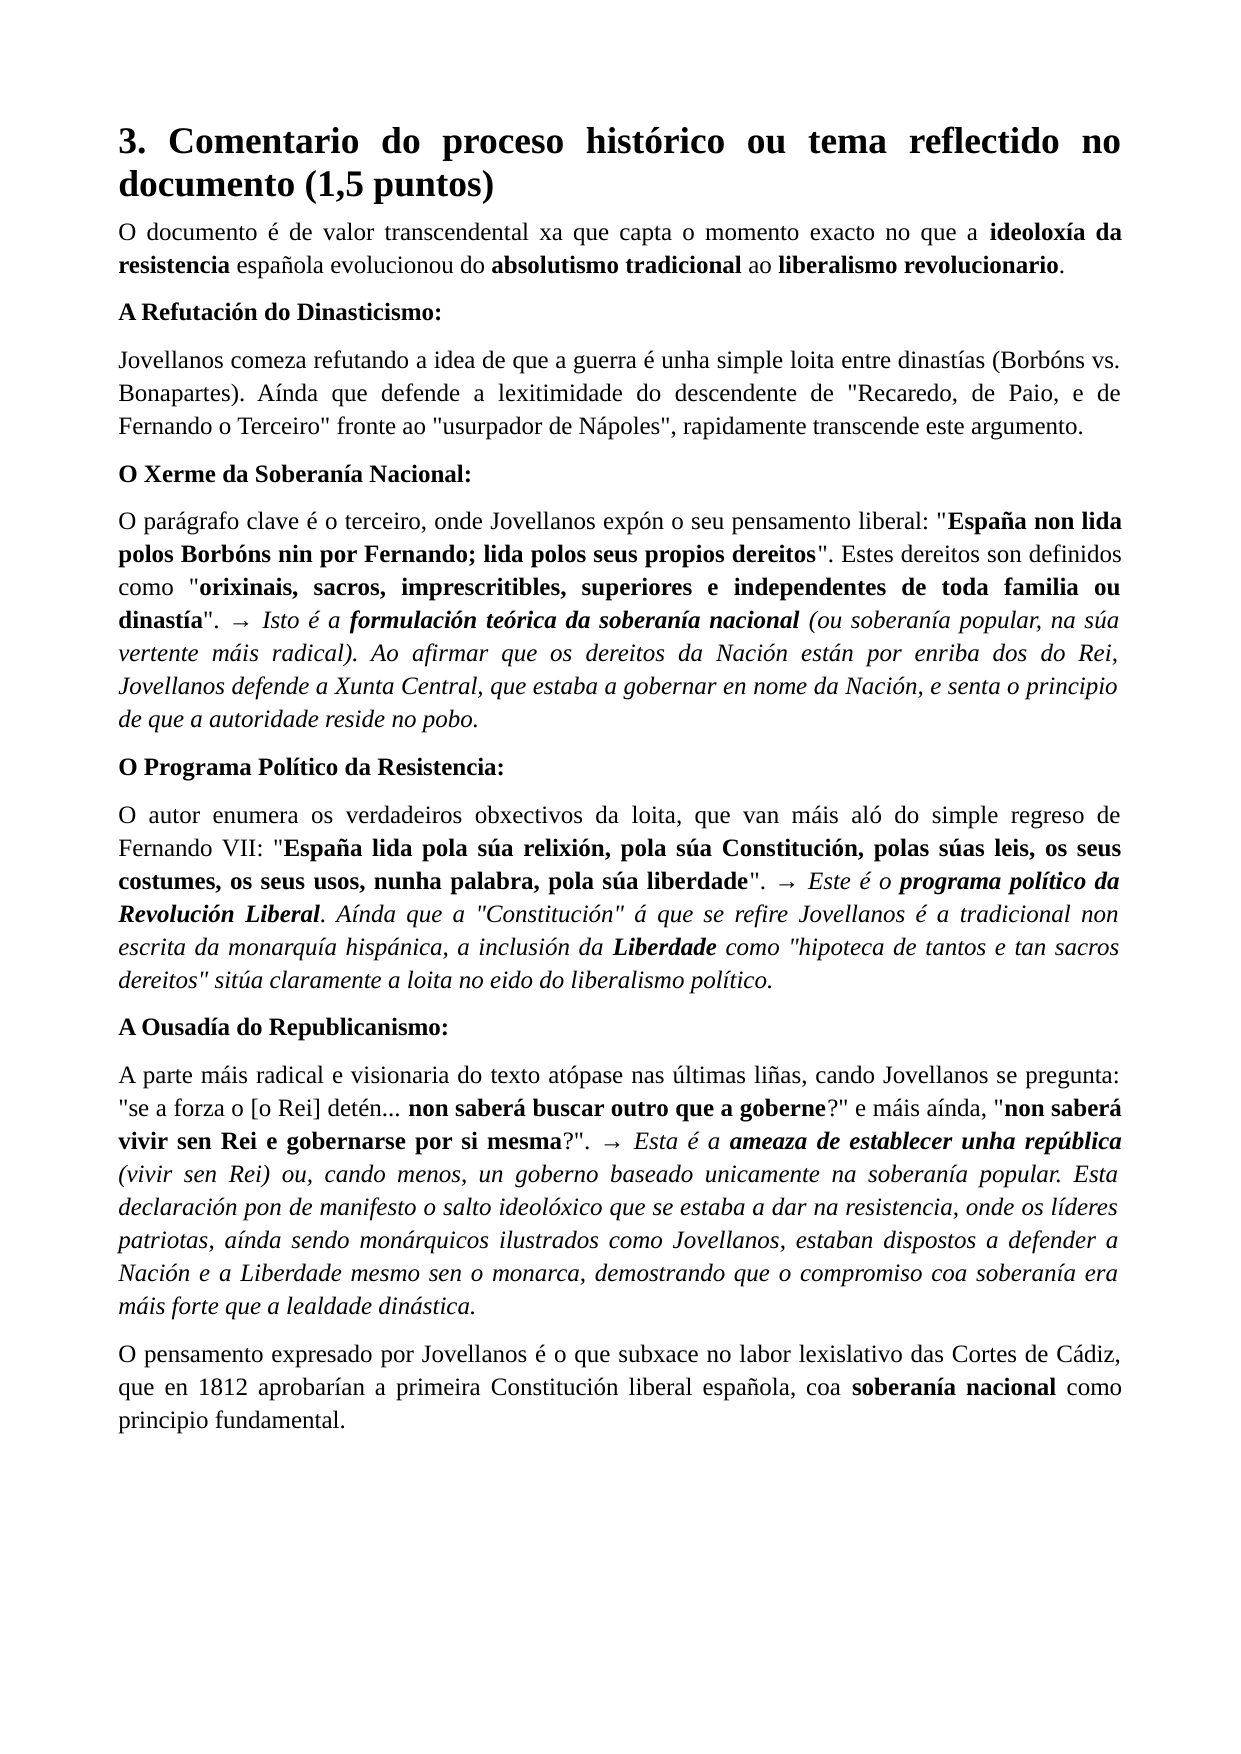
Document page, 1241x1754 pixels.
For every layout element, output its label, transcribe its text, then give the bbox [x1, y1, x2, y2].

text O autor enumera os verdadeiros obxectivos da loita, que van máis aló do simple regreso de Fernando VII: "España lida pola súa relixión, pola súa Constitución, polas súas leis, os seus costumes, os seus usos, nunha palabra, pola súa liberdade". → Este é o programa político da Revolución Liberal. Aínda que a "Constitución" á que se refire Jovellanos é a tradicional non escrita da monarquía hispánica, a inclusión da Liberdade como "hipoteca de tantos e tan sacros dereitos" sitúa claramente a loita no eido do liberalismo político. [118, 800, 1122, 993]
text A Ousadía do Republicanismo: [118, 1012, 1122, 1041]
text O Xerme da Soberanía Nacional: [118, 459, 1122, 487]
text Jovellanos comeza refutando a idea de que a guerra é unha simple loita entre dinastías (Borbóns vs. Bonapartes). Aínda que defende a lexitimidade do descendente de "Recaredo, de Paio, e de Fernando o Terceiro" fronte ao "usurpador de Nápoles", rapidamente transcende este argumento. [118, 345, 1122, 440]
text O parágrafo clave é o terceiro, onde Jovellanos expón o seu pensamento liberal: "España non lida polos Borbóns nin por Fernando; lida polos seus propios dereitos". Estes dereitos son definidos como "orixinais, sacros, imprescritibles, superiores e independentes de toda familia ou dinastía". → Isto é a formulación teórica da soberanía nacional (ou soberanía popular, na súa vertente máis radical). Ao afirmar que os dereitos da Nación están por enriba dos do Rei, Jovellanos defende a Xunta Central, que estaba a gobernar en nome da Nación, e senta o principio de que a autoridade reside no pobo. [118, 506, 1122, 733]
text O documento é de valor transcendental xa que capta o momento exacto no que a ideoloxía da resistencia española evolucionou do absolutismo tradicional ao liberalismo revolucionario. [118, 217, 1122, 279]
text O pensamento expresado por Jovellanos é o que subxace no labor lexislativo das Cortes de Cádiz, que en 1812 aprobarían a primeira Constitución liberal española, coa soberanía nacional como principio fundamental. [118, 1339, 1122, 1433]
subtitle 3. Comentario do proceso histórico ou tema reflectido no documento (1,5 puntos) [118, 118, 1122, 204]
text A parte máis radical e visionaria do texto atópase nas últimas liñas, cando Jovellanos se pregunta: "se a forza o [o Rei] detén... non saberá buscar outro que a goberne?" e máis aínda, "non saberá vivir sen Rei e gobernarse por si mesma?". → Esta é a ameaza de establecer unha república (vivir sen Rei) ou, cando menos, un goberno baseado unicamente na soberanía popular. Esta declaración pon de manifesto o salto ideolóxico que se estaba a dar na resistencia, onde os líderes patriotas, aínda sendo monárquicos ilustrados como Jovellanos, estaban dispostos a defender a Nación e a Liberdade mesmo sen o monarca, demostrando que o compromiso coa soberanía era máis forte que a lealdade dinástica. [118, 1060, 1122, 1320]
text A Refutación do Dinasticismo: [118, 297, 1122, 326]
text O Programa Político da Resistencia: [118, 752, 1122, 781]
